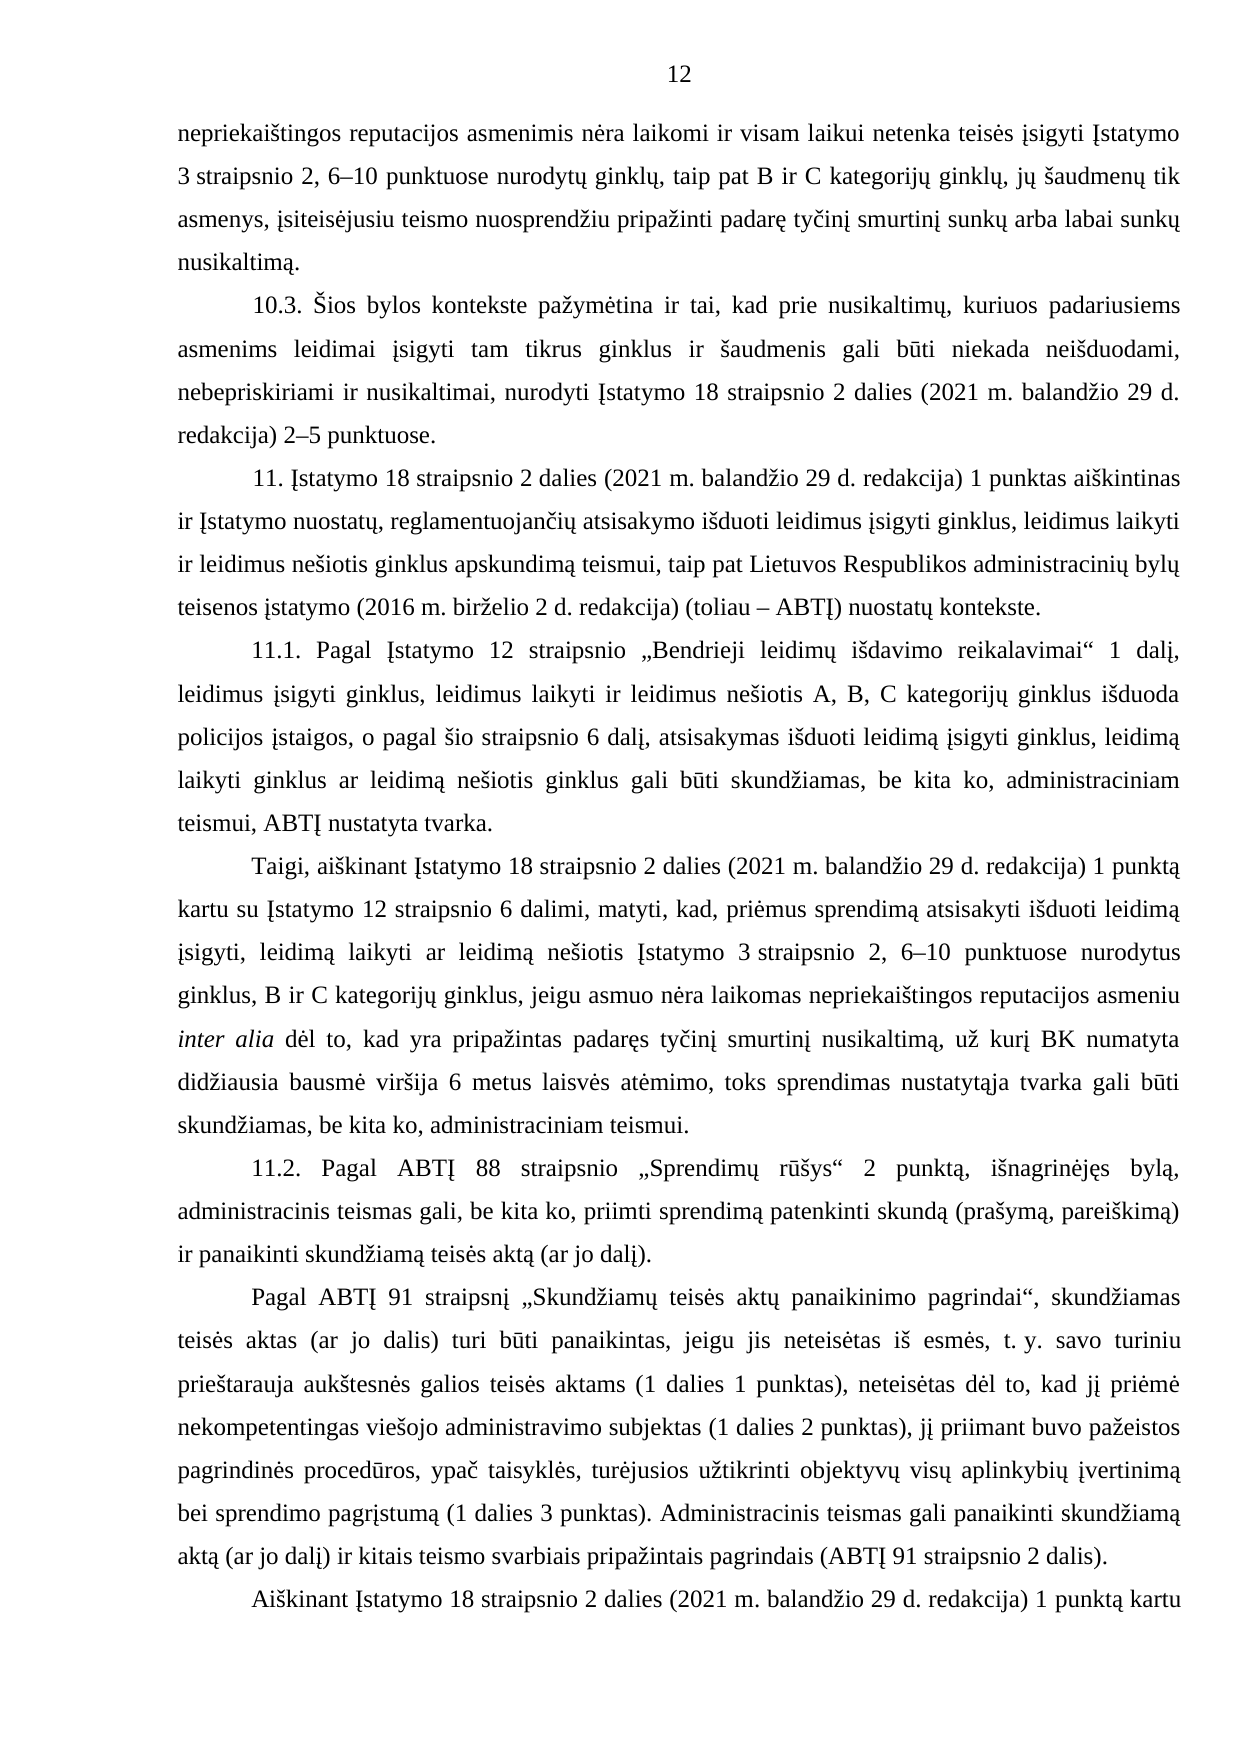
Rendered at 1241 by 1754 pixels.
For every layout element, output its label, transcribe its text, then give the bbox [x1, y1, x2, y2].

text 11. Įstatymo 18 straipsnio 2 dalies (2021 m. balandžio 29 d. redakcija) 1 punktas aiškintinas ir Įstatymo nuostatų, reglamentuojančių atsisakymo išduoti leidimus įsigyti ginklus, leidimus laikyti ir leidimus nešiotis ginklus apskundimą teismui, taip pat Lietuvos Respublikos administracinių bylų teisenos įstatymo (2016 m. birželio 2 d. redakcija) (toliau – ABTĮ) nuostatų kontekste. [177, 463, 1181, 621]
text Taigi, aiškinant Įstatymo 18 straipsnio 2 dalies (2021 m. balandžio 29 d. redakcija) 1 punktą kartu su Įstatymo 12 straipsnio 6 dalimi, matyti, kad, priėmus sprendimą atsisakyti išduoti leidimą įsigyti, leidimą laikyti ar leidimą nešiotis Įstatymo 3 straipsnio 2, 6–10 punktuose nurodytus ginklus, B ir C kategorijų ginklus, jeigu asmuo nėra laikomas nepriekaištingos reputacijos asmeniu inter alia dėl to, kad yra pripažintas padaręs tyčinį smurtinį nusikaltimą, už kurį BK numatyta didžiausia bausmė viršija 6 metus laisvės atėmimo, toks sprendimas nustatytąja tvarka gali būti skundžiamas, be kita ko, administraciniam teismui. [177, 851, 1181, 1139]
text 10.3. Šios bylos kontekste pažymėtina ir tai, kad prie nusikaltimų, kuriuos padariusiems asmenims leidimai įsigyti tam tikrus ginklus ir šaudmenis gali būti niekada neišduodami, nebepriskiriami ir nusikaltimai, nurodyti Įstatymo 18 straipsnio 2 dalies (2021 m. balandžio 29 d. redakcija) 2–5 punktuose. [177, 291, 1181, 449]
text 11.1. Pagal Įstatymo 12 straipsnio „Bendrieji leidimų išdavimo reikalavimai“ 1 dalį, leidimus įsigyti ginklus, leidimus laikyti ir leidimus nešiotis A, B, C kategorijų ginklus išduoda policijos įstaigos, o pagal šio straipsnio 6 dalį, atsisakymas išduoti leidimą įsigyti ginklus, leidimą laikyti ginklus ar leidimą nešiotis ginklus gali būti skundžiamas, be kita ko, administraciniam teismui, ABTĮ nustatyta tvarka. [177, 636, 1181, 837]
text Pagal ABTĮ 91 straipsnį „Skundžiamų teisės aktų panaikinimo pagrindai“, skundžiamas teisės aktas (ar jo dalis) turi būti panaikintas, jeigu jis neteisėtas iš esmės, t. y. savo turiniu prieštarauja aukštesnės galios teisės aktams (1 dalies 1 punktas), neteisėtas dėl to, kad jį priėmė nekompetentingas viešojo administravimo subjektas (1 dalies 2 punktas), jį priimant buvo pažeistos pagrindinės procedūros, ypač taisyklės, turėjusios užtikrinti objektyvų visų aplinkybių įvertinimą bei sprendimo pagrįstumą (1 dalies 3 punktas). Administracinis teismas gali panaikinti skundžiamą aktą (ar jo dalį) ir kitais teismo svarbiais pripažintais pagrindais (ABTĮ 91 straipsnio 2 dalis). [177, 1282, 1181, 1570]
text 11.2. Pagal ABTĮ 88 straipsnio „Sprendimų rūšys“ 2 punktą, išnagrinėjęs bylą, administracinis teismas gali, be kita ko, priimti sprendimą patenkinti skundą (prašymą, pareiškimą) ir panaikinti skundžiamą teisės aktą (ar jo dalį). [177, 1153, 1181, 1268]
text nepriekaištingos reputacijos asmenimis nėra laikomi ir visam laikui netenka teisės įsigyti Įstatymo 3 straipsnio 2, 6–10 punktuose nurodytų ginklų, taip pat B ir C kategorijų ginklų, jų šaudmenų tik asmenys, įsiteisėjusiu teismo nuosprendžiu pripažinti padarę tyčinį smurtinį sunkų arba labai sunkų nusikaltimą. [177, 118, 1181, 276]
text Aiškinant Įstatymo 18 straipsnio 2 dalies (2021 m. balandžio 29 d. redakcija) 1 punktą kartu [177, 1584, 1181, 1613]
